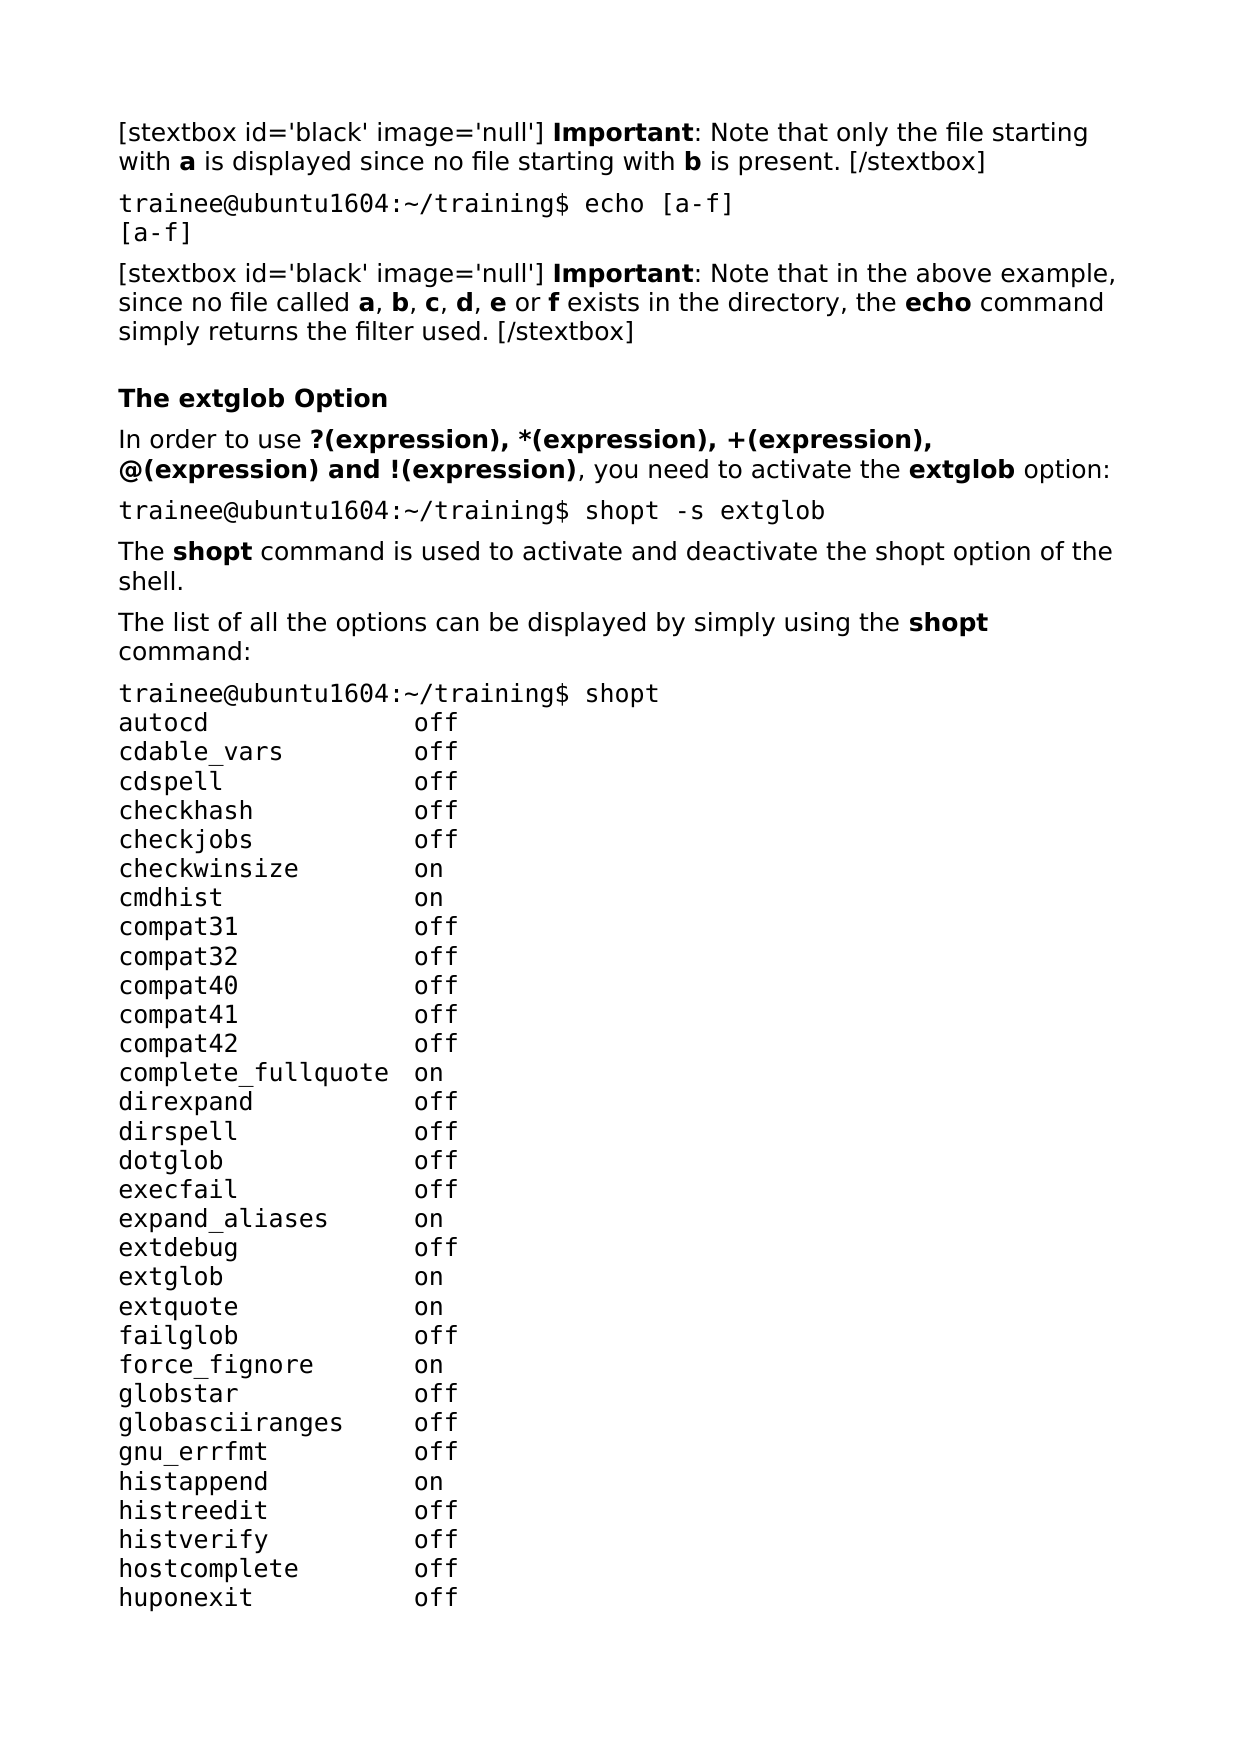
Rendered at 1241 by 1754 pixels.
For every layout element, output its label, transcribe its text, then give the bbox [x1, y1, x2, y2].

text [stextbox id='black' image='null'] Important: Note that only the file starting with a is displayed since no file starting with b is present. [/stextbox] [118, 118, 1122, 176]
text The list of all the options can be displayed by simply using the shopt command: [118, 608, 1122, 667]
text trainee@ubuntu1604:~/training$ shopt autocd off cdable_vars off cdspell off checkhash off checkjobs off checkwinsize on cmdhist on compat31 off compat32 off compat40 off compat41 off compat42 off complete_fullquote on direxpand off dirspell off dotglob off execfail off expand_aliases on extdebug off extglob on extquote on failglob off force_fignore on globstar off globasciiranges off gnu_errfmt off histappend on histreedit off histverify off hostcomplete off huponexit off [118, 679, 1122, 1612]
text [stextbox id='black' image='null'] Important: Note that in the above example, since no file called a, b, c, d, e or f exists in the directory, the echo command simply returns the filter used. [/stextbox] [118, 259, 1122, 347]
text trainee@ubuntu1604:~/training$ shopt -s extglob [118, 497, 1122, 526]
text trainee@ubuntu1604:~/training$ echo [a-f] [a-f] [118, 189, 1122, 247]
text The shopt command is used to activate and deactivate the shopt option of the shell. [118, 537, 1122, 596]
text In order to use ?(expression), *(expression), +(expression), @(expression) and !(expression), you need to activate the extglob option: [118, 426, 1122, 484]
subtitle The extglob Option [118, 384, 1122, 413]
